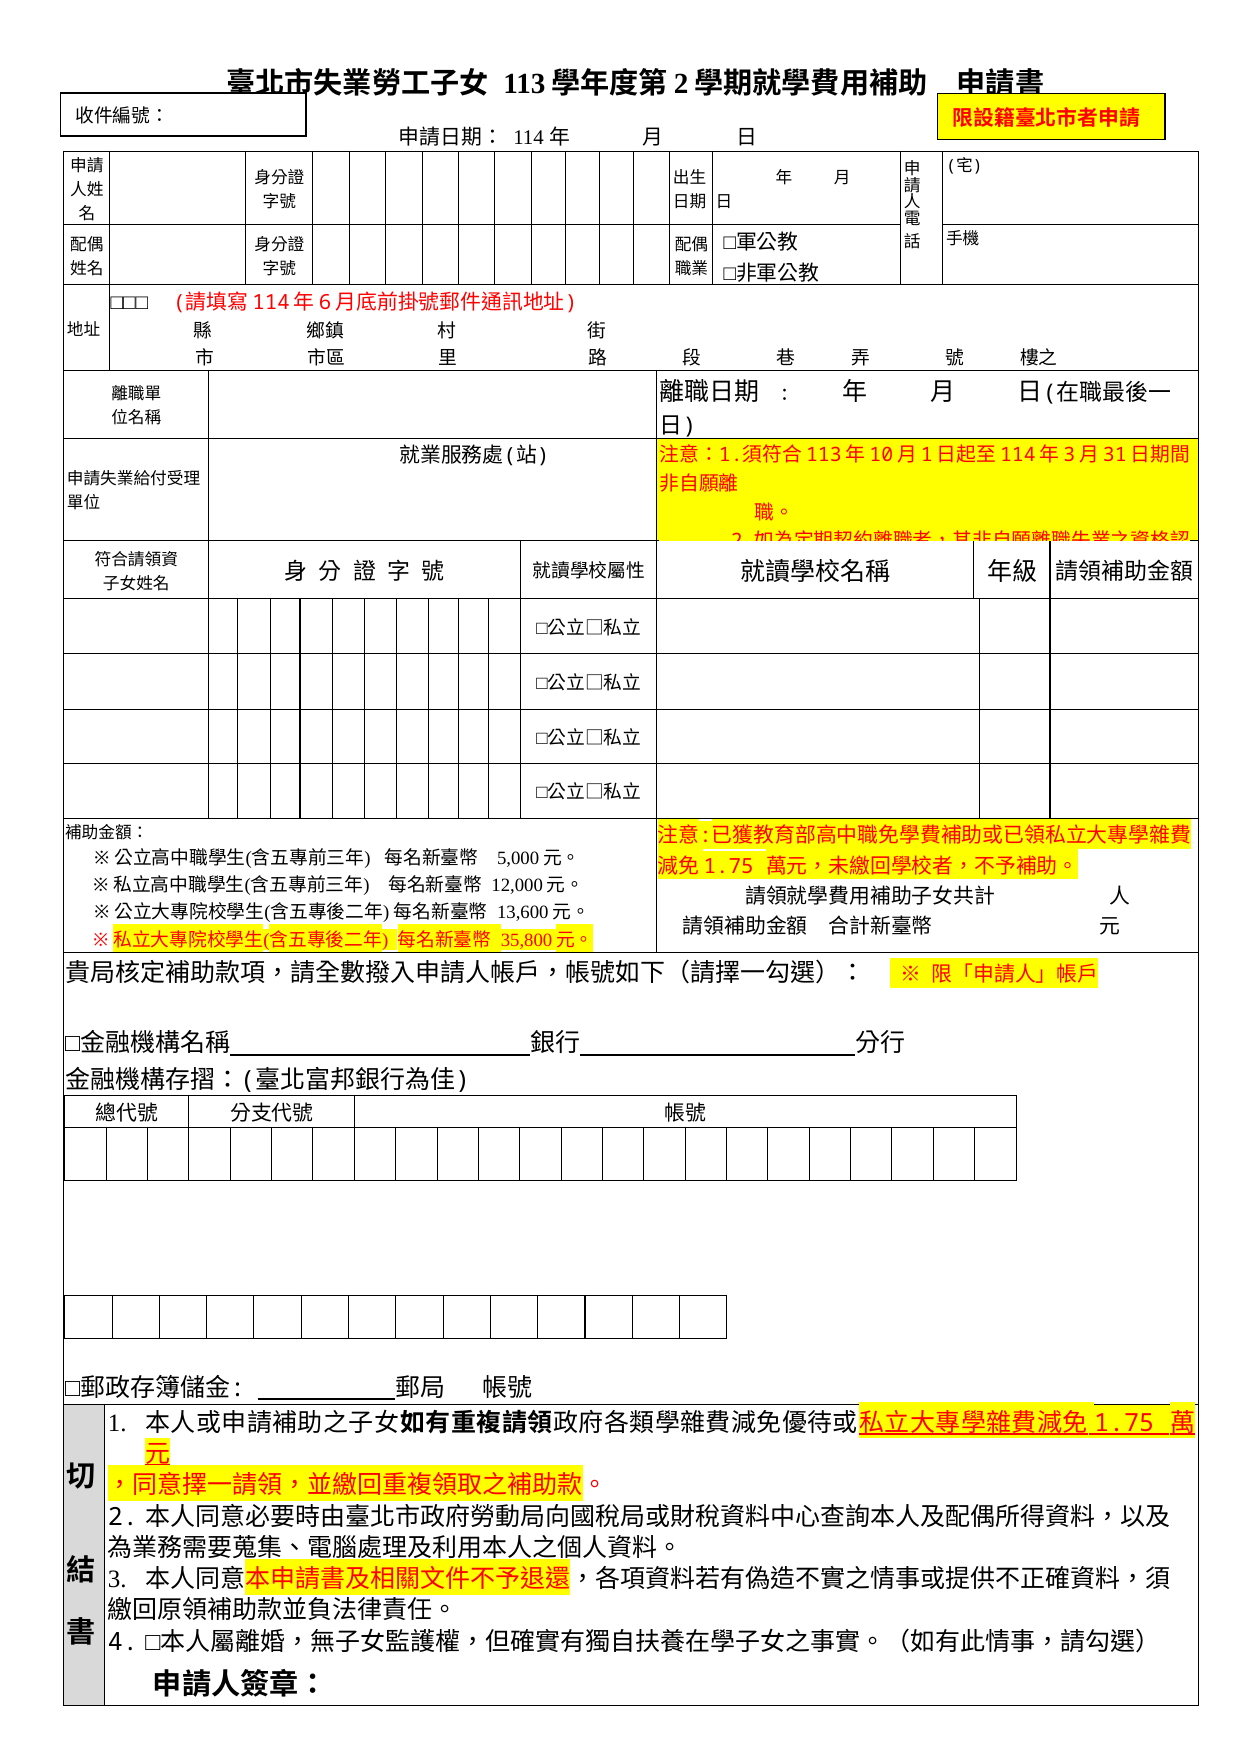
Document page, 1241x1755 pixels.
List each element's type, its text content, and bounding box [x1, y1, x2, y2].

table_header [423, 152, 458, 224]
table_cell □□□ (請填寫114年6月底前掛號郵件通訊地址) 縣 鄉鎮 村 街 市 市區 里 路 段 巷 弄 號 樓之 [110, 285, 1198, 370]
table_header [65, 1296, 112, 1338]
table_header 帳號 [355, 1096, 1016, 1127]
table_cell 年級 [974, 541, 1049, 598]
table_cell 就業服務處(站) [209, 439, 656, 540]
table_cell [64, 710, 208, 763]
table_cell [238, 599, 270, 653]
table_cell [272, 1128, 312, 1180]
table_cell □公立□私立 [521, 764, 656, 818]
table_cell [107, 1128, 147, 1180]
table_cell 就讀學校名稱 [657, 541, 973, 598]
table_cell [768, 1128, 809, 1180]
table_cell 本人或申請補助之子女如有重複請領政府各類學雜費減免優待或私立大專學雜費減免1.75 萬元 ，同意擇一請領，並繳回重複領取之補助款。 本人同意必要時由臺北市政府勞動局向國稅局或財稅資料中心查詢本人及配偶所得資料，以及 為業務需要蒐集、電腦處理及利用本人之個人資料。 本人同意本申請書及相關文件不予退還，各項資料若有偽造不實之情事或提供不正確資料，須 繳回原領補助款並負法律責任。 □本人屬離婚，無子女監護權，但確實有獨自扶養在學子女之事實。（如有此情事，請勾選） 申請人簽章： [105, 1405, 1198, 1705]
table_cell [65, 1128, 106, 1180]
table_header [444, 1296, 490, 1338]
table_cell [355, 1128, 395, 1180]
table_cell 身 分 證 字 號 [209, 541, 520, 598]
table_header [633, 1296, 679, 1338]
table_header [350, 152, 385, 224]
table_header [586, 1296, 632, 1338]
table_cell □軍公教 □非軍公教 [713, 225, 900, 284]
table_cell [429, 654, 458, 709]
table_cell 手機 [943, 225, 1198, 284]
table_header [254, 1296, 301, 1338]
table_header [634, 152, 669, 224]
table_cell [657, 654, 979, 709]
table_cell 配偶姓名 [64, 225, 109, 284]
table_header [113, 1296, 159, 1338]
table_cell 離職單 位名稱 [64, 371, 208, 438]
table_cell 申請失業給付受理單位 [64, 439, 208, 540]
table_cell [489, 764, 520, 818]
table_cell [980, 599, 1049, 653]
table_cell [975, 1128, 1016, 1180]
table_cell [333, 654, 364, 709]
table_cell [1199, 653, 1206, 709]
table_cell [301, 710, 332, 763]
table_cell [301, 654, 332, 709]
table_cell [1051, 764, 1198, 818]
table_cell [423, 225, 458, 284]
table_cell [1051, 654, 1198, 709]
table_cell [271, 599, 299, 653]
table_cell [429, 710, 458, 763]
table_header 總代號 [65, 1096, 188, 1127]
table_cell [209, 654, 237, 709]
table_cell [562, 1128, 602, 1180]
table_cell [980, 710, 1049, 763]
table_cell [429, 764, 458, 818]
table_cell [209, 599, 237, 653]
table_cell [459, 654, 488, 709]
table_cell [1199, 709, 1206, 763]
table_header 年 月 日 [713, 152, 900, 224]
table_cell [657, 710, 979, 763]
table_header (宅) [943, 152, 1198, 224]
table_cell [271, 764, 299, 818]
table_cell [603, 1128, 643, 1180]
table_cell [495, 225, 531, 284]
table_cell [238, 654, 270, 709]
table_cell [459, 764, 488, 818]
table_cell 身分證字號 [246, 225, 312, 284]
table_cell [64, 654, 208, 709]
table_cell [1199, 540, 1206, 598]
table_cell [333, 764, 364, 818]
table_header 分支代號 [189, 1096, 354, 1127]
table_cell 注意：1.須符合113年10月1日起至114年3月31日期間非自願離 職。 2.如為定期契約離職者，其非自願離職失業之資格認 定，詳如申請說明之注意事項2.(3)規定。 [657, 439, 1198, 540]
table_header [532, 152, 565, 224]
table_cell [657, 764, 979, 818]
table_cell 就讀學校屬性 [521, 541, 656, 598]
table_cell [1199, 284, 1206, 370]
table_cell [238, 710, 270, 763]
table_header 申請人姓 名 [64, 152, 109, 224]
table_cell [271, 654, 299, 709]
table_header [302, 1296, 348, 1338]
table_header [495, 152, 531, 224]
table_cell [301, 764, 332, 818]
table_cell [634, 225, 669, 284]
table_cell [209, 710, 237, 763]
table_cell [459, 225, 494, 284]
table_cell [892, 1128, 933, 1180]
table_cell [148, 1128, 188, 1180]
table_header 申 請 人 電 話 [901, 152, 942, 284]
table_header [566, 152, 599, 224]
table_cell [1199, 598, 1206, 653]
table_cell [1199, 370, 1206, 438]
table_cell [1199, 763, 1206, 818]
table_cell [1051, 710, 1198, 763]
table_cell [231, 1128, 271, 1180]
table_cell [438, 1128, 478, 1180]
table_cell [1199, 438, 1206, 540]
table_cell [397, 710, 428, 763]
table_header [386, 152, 422, 224]
table_cell □公立□私立 [521, 710, 656, 763]
table_cell [980, 654, 1049, 709]
table_cell [110, 225, 245, 284]
table_cell [851, 1128, 891, 1180]
table_cell [189, 1128, 230, 1180]
table_cell [397, 654, 428, 709]
table_cell [209, 764, 237, 818]
table_cell [489, 599, 520, 653]
table_cell [271, 710, 299, 763]
table_cell [600, 225, 633, 284]
table_cell [489, 710, 520, 763]
table_cell [459, 710, 488, 763]
table_cell [64, 764, 208, 818]
table_cell 離職日期 ﹕ 年 月 日(在職最後一日) [657, 371, 1198, 438]
table_cell [934, 1128, 974, 1180]
text 申請日期： 114 年 月 日 [190, 121, 1181, 151]
table_cell 請領補助金額 [1051, 541, 1198, 598]
table_cell [644, 1128, 685, 1180]
table_cell [333, 599, 364, 653]
text 臺北市失業勞工子女 113學年度第2學期就學費用補助 申請書 [89, 59, 1181, 101]
table_cell 地址 [64, 285, 109, 370]
table_header [313, 152, 349, 224]
table_cell [397, 599, 428, 653]
table_cell [1199, 818, 1206, 952]
table_cell [396, 1128, 437, 1180]
table_header [160, 1296, 206, 1338]
table_cell [566, 225, 599, 284]
table_header [1199, 151, 1206, 224]
table_header [538, 1296, 584, 1338]
table_cell [657, 599, 979, 653]
table_cell 補助金額： ※ 公立高中職學生(含五專前三年) 每名新臺幣 5,000元。 ※ 私立高中職學生(含五專前三年) 每名新臺幣 12,000元。 ※ 公立大專院校學生(含五專後二年) 每名新臺幣 13,600元。 ※ 私立大專院校學生(含五專後二年) 每名新臺幣 35,800元。 [64, 819, 656, 952]
table_header 出生 日期 [670, 152, 712, 224]
table_cell [313, 1128, 354, 1180]
table_cell 符合請領資 子女姓名 [64, 541, 208, 598]
table_header [600, 152, 633, 224]
table_cell [301, 599, 332, 653]
table_cell 貴局核定補助款項，請全數撥入申請人帳戶，帳號如下（請擇一勾選）： ※ 限「申請人」帳戶 □金融機構名稱 銀行 分行 金融機構存摺：(臺北富邦銀行為佳) □郵政存簿儲金: 郵局 帳號 [64, 953, 1198, 1404]
table_cell [365, 599, 396, 653]
table_header [396, 1296, 443, 1338]
table_cell [520, 1128, 561, 1180]
table_cell [686, 1128, 726, 1180]
table_cell [1199, 224, 1206, 284]
table_cell 切 結 書 [64, 1405, 104, 1705]
table_cell □公立□私立 [521, 654, 656, 709]
table_cell [489, 654, 520, 709]
table_header [207, 1296, 253, 1338]
table_cell [479, 1128, 519, 1180]
table_header [459, 152, 494, 224]
table_cell [313, 225, 349, 284]
table_cell □公立□私立 [521, 599, 656, 653]
table_header [491, 1296, 537, 1338]
table_cell [1051, 599, 1198, 653]
table_cell [397, 764, 428, 818]
table_cell [209, 371, 656, 438]
table_header [110, 152, 245, 224]
table_cell [365, 710, 396, 763]
table_cell [64, 599, 208, 653]
table_cell [238, 764, 270, 818]
table_cell 注意:已獲教育部高中職免學費補助或已領私立大專學雜費減免1.75 萬元，未繳回學校者，不予補助。 請領就學費用補助子女共計 人 請領補助金額 合計新臺幣 元 [657, 819, 1198, 952]
table_cell [810, 1128, 850, 1180]
table_cell [333, 710, 364, 763]
table_cell [429, 599, 458, 653]
table_cell [350, 225, 385, 284]
table_header [680, 1296, 726, 1338]
table_header 身分證字號 [246, 152, 312, 224]
table_cell [459, 599, 488, 653]
table_cell [1199, 952, 1206, 1404]
table_cell 配偶 職業 [670, 225, 712, 284]
table_cell [532, 225, 565, 284]
table_cell [1199, 1404, 1206, 1705]
table_header [349, 1296, 395, 1338]
table_cell [365, 654, 396, 709]
table_cell [365, 764, 396, 818]
table_cell [727, 1128, 767, 1180]
table_cell [386, 225, 422, 284]
table_cell [980, 764, 1049, 818]
